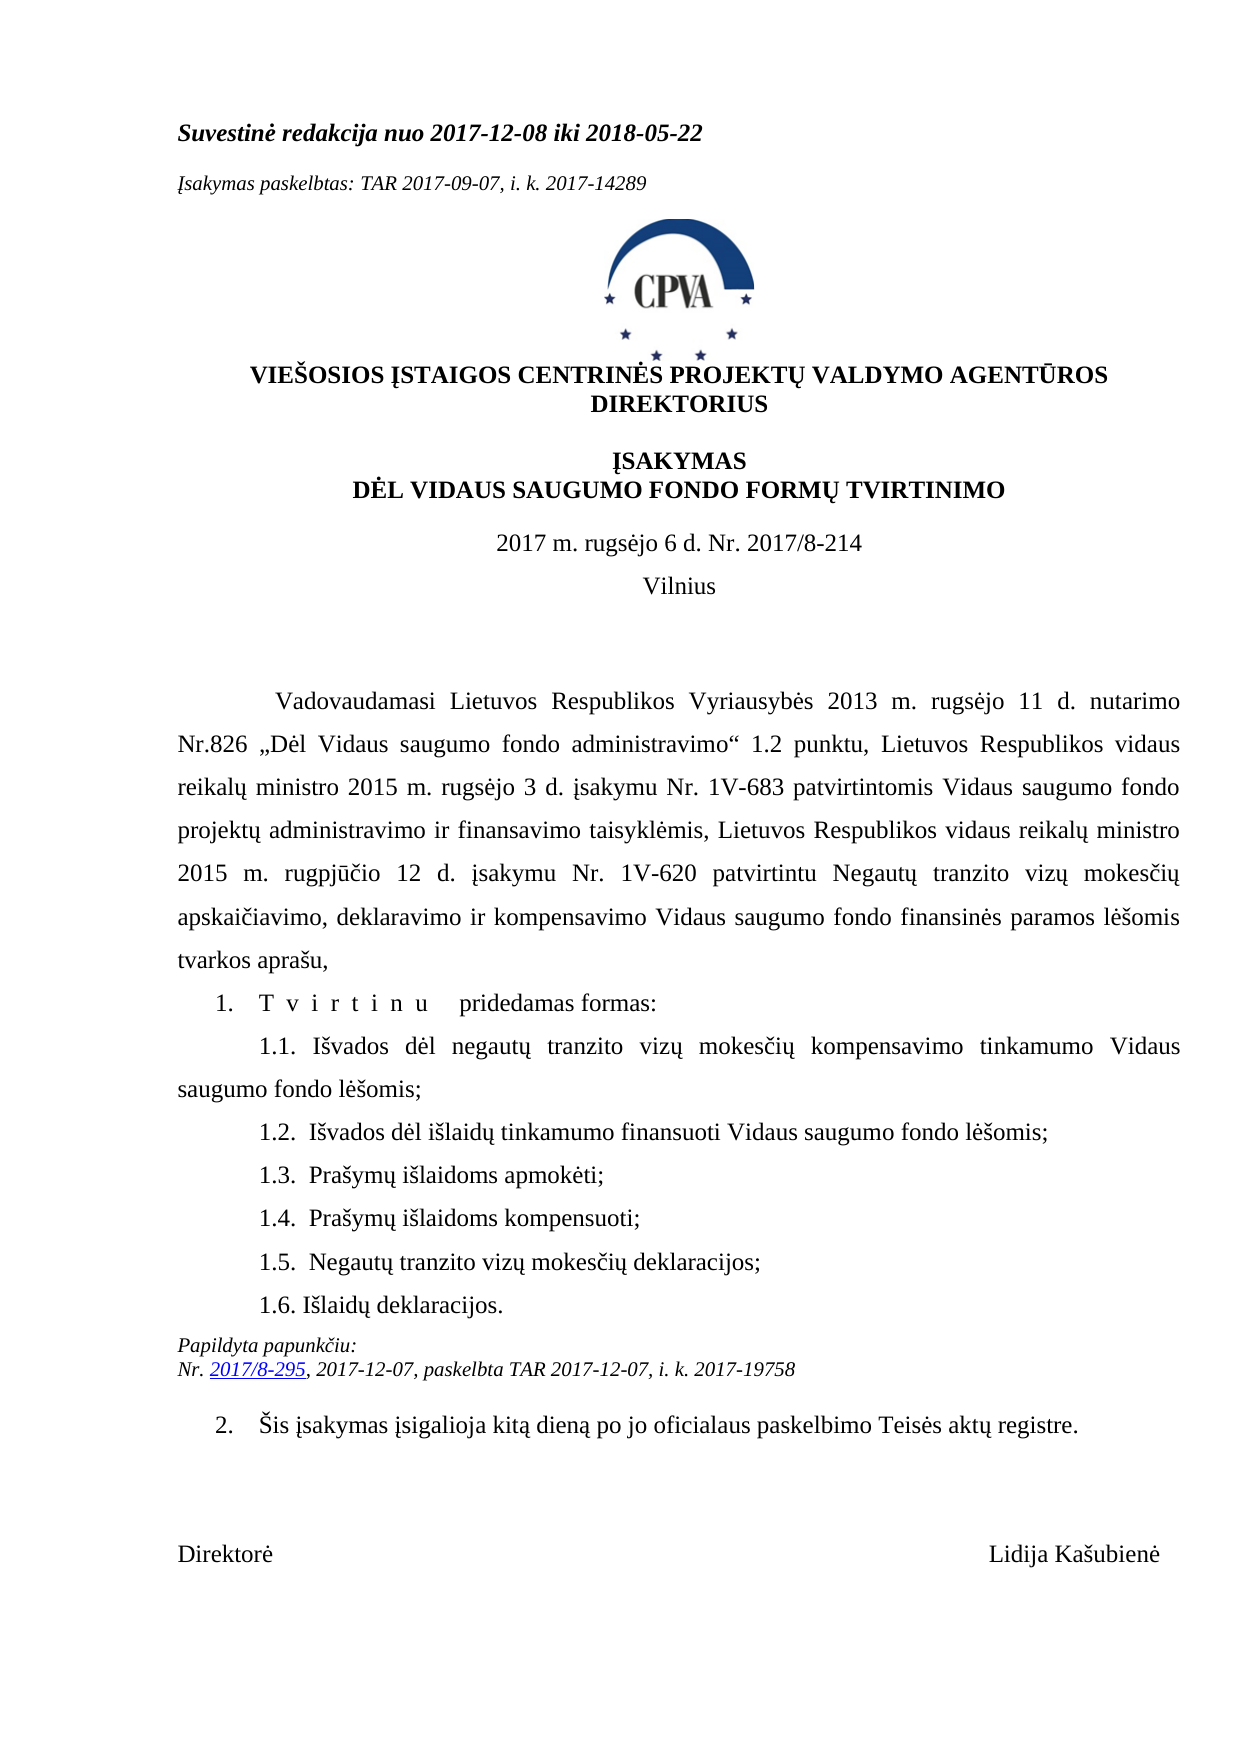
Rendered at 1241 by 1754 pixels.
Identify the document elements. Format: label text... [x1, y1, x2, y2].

text 1.3. Prašymų išlaidoms apmokėti; [258, 1160, 1181, 1189]
text Suvestinė redakcija nuo 2017-12-08 iki 2018-05-22 [177, 118, 1181, 147]
text Nr. 2017/8-295, 2017-12-07, paskelbta TAR 2017-12-07, i. k. 2017-19758 [177, 1357, 1181, 1381]
text 1.6. Išlaidų deklaracijos. [177, 1290, 1181, 1318]
text Papildyta papunkčiu: [177, 1333, 1181, 1357]
text Direktorė Lidija Kašubienė [177, 1539, 1181, 1568]
text ĮSAKYMAS [177, 446, 1181, 475]
text VIEŠOSIOS ĮSTAIGOS CENTRINĖS PROJEKTŲ VALDYMO AGENTŪROS [177, 360, 1181, 389]
text 1. Tvirtinu pridedamas formas: [215, 988, 1181, 1017]
text 1.5. Negautų tranzito vizų mokesčių deklaracijos; [258, 1247, 1181, 1275]
text 2. Šis įsakymas įsigalioja kitą dieną po jo oficialaus paskelbimo Teisės aktų registre. [215, 1410, 1181, 1438]
text DIREKTORIUS [177, 389, 1181, 418]
text 1.4. Prašymų išlaidoms kompensuoti; [258, 1203, 1181, 1232]
text DĖL VIDAUS SAUGUMO FONDO FORMŲ TVIRTINIMO [177, 475, 1181, 504]
text 1.1. Išvados dėl negautų tranzito vizų mokesčių kompensavimo tinkamumo Vidaus saugumo fondo lėšomis; [177, 1031, 1181, 1103]
text Įsakymas paskelbtas: TAR 2017-09-07, i. k. 2017-14289 [177, 171, 1181, 195]
text 1.2. Išvados dėl išlaidų tinkamumo finansuoti Vidaus saugumo fondo lėšomis; [258, 1117, 1181, 1146]
text Vilnius [177, 571, 1181, 600]
text 2017 m. rugsėjo 6 d. Nr. 2017/8-214 [177, 528, 1181, 557]
text Vadovaudamasi Lietuvos Respublikos Vyriausybės 2013 m. rugsėjo 11 d. nutarimo Nr.826 „Dėl Vidaus saugumo fondo administravimo“ 1.2 punktu, Lietuvos Respublikos vidaus reikalų ministro 2015 m. rugsėjo 3 d. įsakymu Nr. 1V-683 patvirtintomis Vidaus saugumo fondo projektų administravimo ir finansavimo taisyklėmis, Lietuvos Respublikos vidaus reikalų ministro 2015 m. rugpjūčio 12 d. įsakymu Nr. 1V-620 patvirtintu Negautų tranzito vizų mokesčių apskaičiavimo, deklaravimo ir kompensavimo Vidaus saugumo fondo finansinės paramos lėšomis tvarkos aprašu, [177, 686, 1181, 973]
